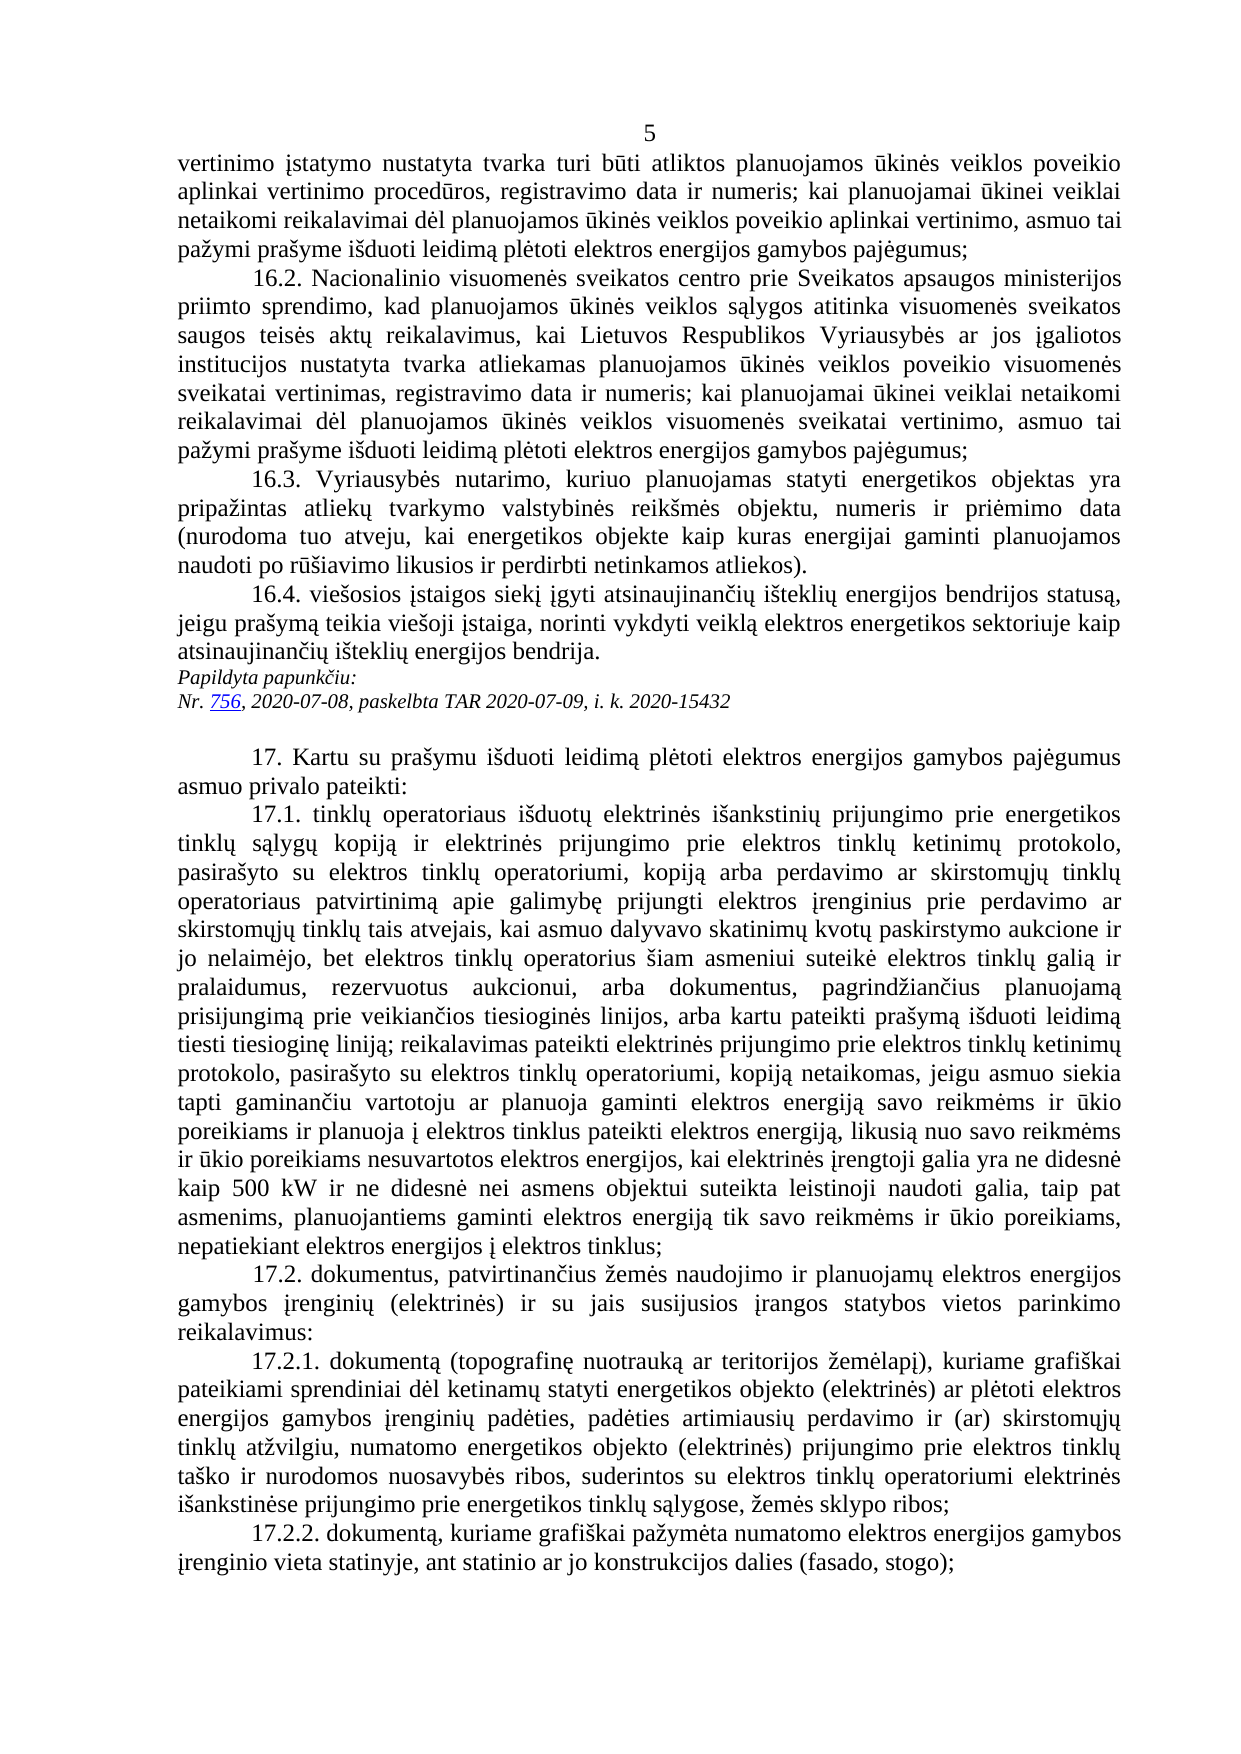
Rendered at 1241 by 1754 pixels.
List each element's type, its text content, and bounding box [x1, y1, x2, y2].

text 17.2.1. dokumentą (topografinę nuotrauką ar teritorijos žemėlapį), kuriame grafiškai pateikiami sprendiniai dėl ketinamų statyti energetikos objekto (elektrinės) ar plėtoti elektros energijos gamybos įrenginių padėties, padėties artimiausių perdavimo ir (ar) skirstomųjų tinklų atžvilgiu, numatomo energetikos objekto (elektrinės) prijungimo prie elektros tinklų taško ir nurodomos nuosavybės ribos, suderintos su elektros tinklų operatoriumi elektrinės išankstinėse prijungimo prie energetikos tinklų sąlygose, žemės sklypo ribos; [177, 1346, 1122, 1518]
text Papildyta papunkčiu: [177, 665, 1122, 689]
text 17. Kartu su prašymu išduoti leidimą plėtoti elektros energijos gamybos pajėgumus asmuo privalo pateikti: [177, 742, 1122, 799]
text 17.2.2. dokumentą, kuriame grafiškai pažymėta numatomo elektros energijos gamybos įrenginio vieta statinyje, ant statinio ar jo konstrukcijos dalies (fasado, stogo); [177, 1518, 1122, 1576]
text Nr. 756, 2020-07-08, paskelbta TAR 2020-07-09, i. k. 2020-15432 [177, 689, 1122, 713]
text 17.1. tinklų operatoriaus išduotų elektrinės išankstinių prijungimo prie energetikos tinklų sąlygų kopiją ir elektrinės prijungimo prie elektros tinklų ketinimų protokolo, pasirašyto su elektros tinklų operatoriumi, kopiją arba perdavimo ar skirstomųjų tinklų operatoriaus patvirtinimą apie galimybę prijungti elektros įrenginius prie perdavimo ar skirstomųjų tinklų tais atvejais, kai asmuo dalyvavo skatinimų kvotų paskirstymo aukcione ir jo nelaimėjo, bet elektros tinklų operatorius šiam asmeniui suteikė elektros tinklų galią ir pralaidumus, rezervuotus aukcionui, arba dokumentus, pagrindžiančius planuojamą prisijungimą prie veikiančios tiesioginės linijos, arba kartu pateikti prašymą išduoti leidimą tiesti tiesioginę liniją; reikalavimas pateikti elektrinės prijungimo prie elektros tinklų ketinimų protokolo, pasirašyto su elektros tinklų operatoriumi, kopiją netaikomas, jeigu asmuo siekia tapti gaminančiu vartotoju ar planuoja gaminti elektros energiją savo reikmėms ir ūkio poreikiams ir planuoja į elektros tinklus pateikti elektros energiją, likusią nuo savo reikmėms ir ūkio poreikiams nesuvartotos elektros energijos, kai elektrinės įrengtoji galia yra ne didesnė kaip 500 kW ir ne didesnė nei asmens objektui suteikta leistinoji naudoti galia, taip pat asmenims, planuojantiems gaminti elektros energiją tik savo reikmėms ir ūkio poreikiams, nepatiekiant elektros energijos į elektros tinklus; [177, 799, 1122, 1259]
text 16.3. Vyriausybės nutarimo, kuriuo planuojamas statyti energetikos objektas yra pripažintas atliekų tvarkymo valstybinės reikšmės objektu, numeris ir priėmimo data (nurodoma tuo atveju, kai energetikos objekte kaip kuras energijai gaminti planuojamos naudoti po rūšiavimo likusios ir perdirbti netinkamos atliekos). [177, 464, 1122, 579]
text 16.4. viešosios įstaigos siekį įgyti atsinaujinančių išteklių energijos bendrijos statusą, jeigu prašymą teikia viešoji įstaiga, norinti vykdyti veiklą elektros energetikos sektoriuje kaip atsinaujinančių išteklių energijos bendrija. [177, 579, 1122, 665]
text 16.2. Nacionalinio visuomenės sveikatos centro prie Sveikatos apsaugos ministerijos priimto sprendimo, kad planuojamos ūkinės veiklos sąlygos atitinka visuomenės sveikatos saugos teisės aktų reikalavimus, kai Lietuvos Respublikos Vyriausybės ar jos įgaliotos institucijos nustatyta tvarka atliekamas planuojamos ūkinės veiklos poveikio visuomenės sveikatai vertinimas, registravimo data ir numeris; kai planuojamai ūkinei veiklai netaikomi reikalavimai dėl planuojamos ūkinės veiklos visuomenės sveikatai vertinimo, asmuo tai pažymi prašyme išduoti leidimą plėtoti elektros energijos gamybos pajėgumus; [177, 263, 1122, 464]
text 17.2. dokumentus, patvirtinančius žemės naudojimo ir planuojamų elektros energijos gamybos įrenginių (elektrinės) ir su jais susijusios įrangos statybos vietos parinkimo reikalavimus: [177, 1259, 1122, 1346]
text vertinimo įstatymo nustatyta tvarka turi būti atliktos planuojamos ūkinės veiklos poveikio aplinkai vertinimo procedūros, registravimo data ir numeris; kai planuojamai ūkinei veiklai netaikomi reikalavimai dėl planuojamos ūkinės veiklos poveikio aplinkai vertinimo, asmuo tai pažymi prašyme išduoti leidimą plėtoti elektros energijos gamybos pajėgumus; [177, 148, 1122, 263]
